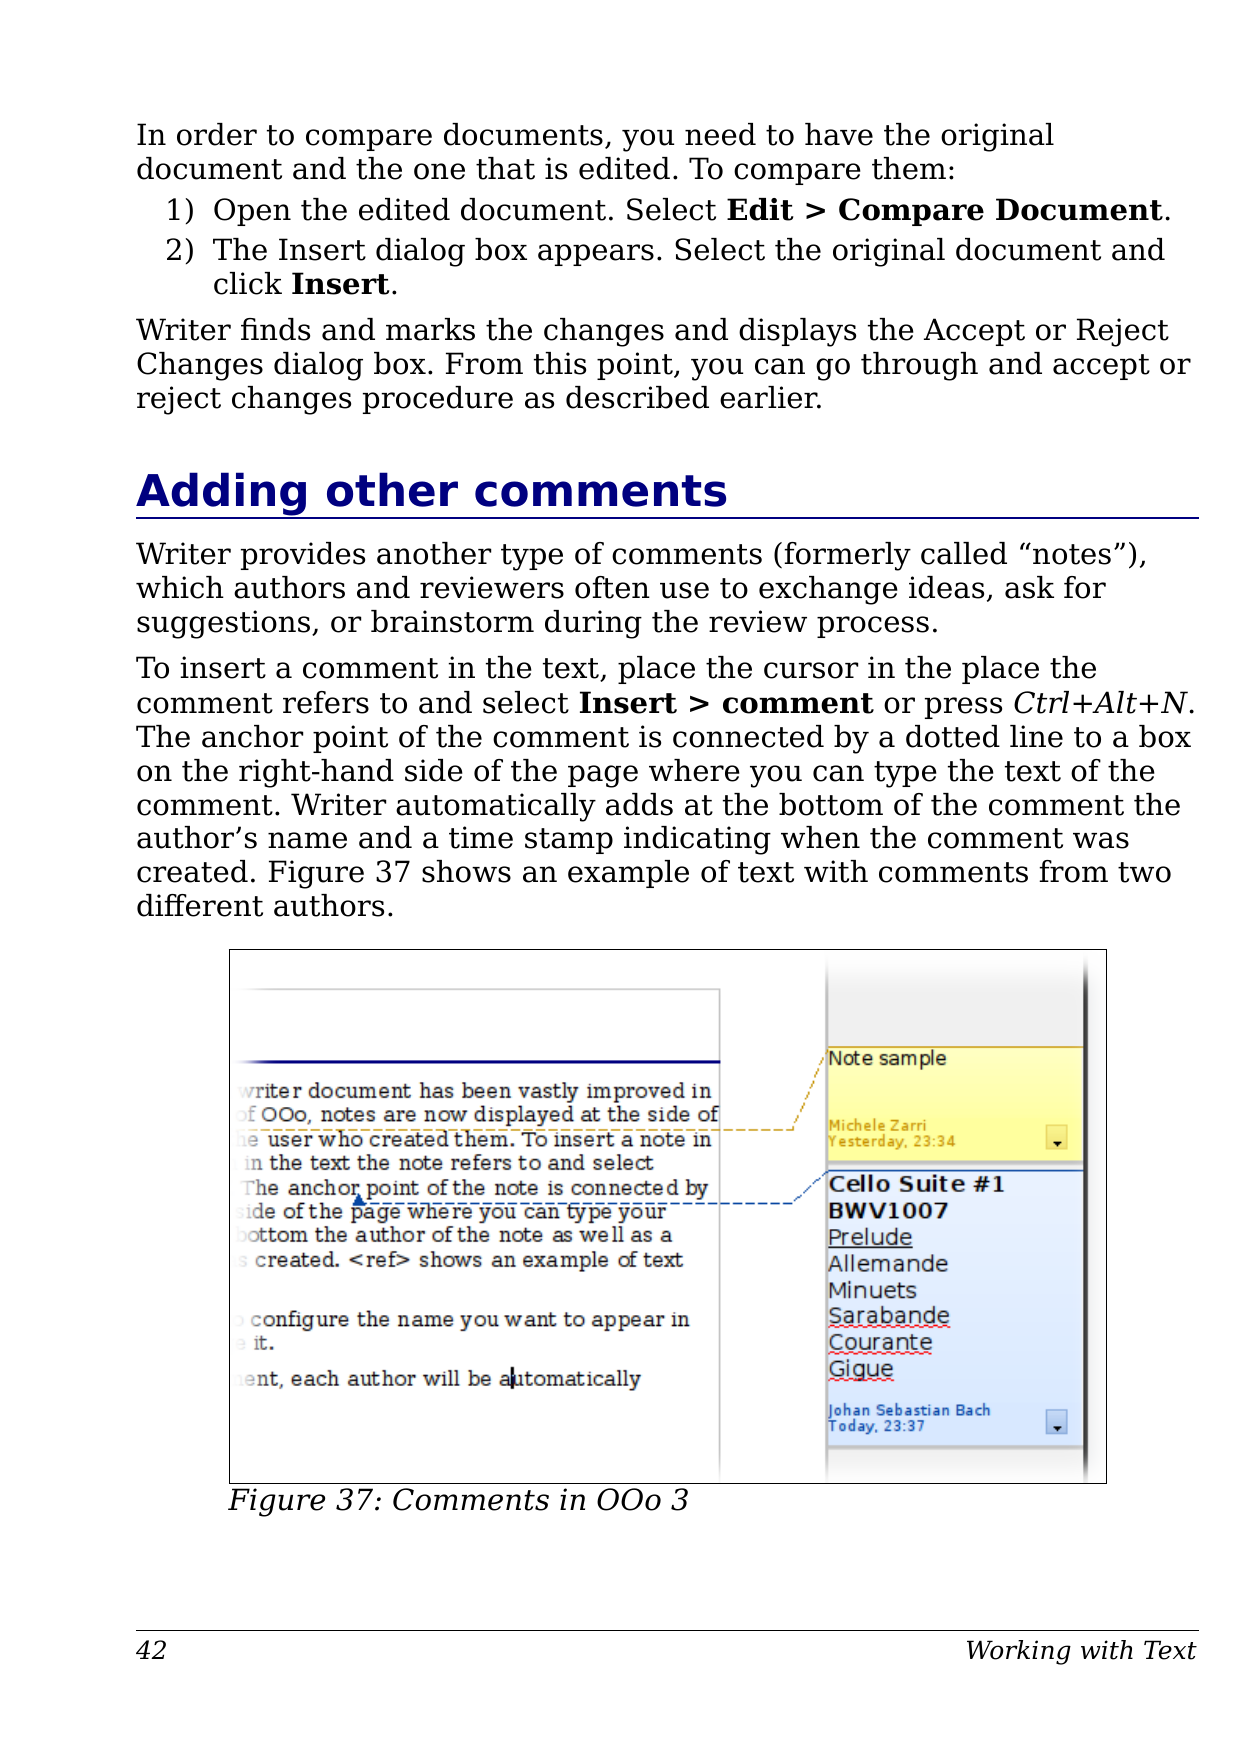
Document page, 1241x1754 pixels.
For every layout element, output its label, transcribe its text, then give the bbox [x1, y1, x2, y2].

text To insert a comment in the text, place the cursor in the place the comment refers to and select Insert > comment or press Ctrl+Alt+N. The anchor point of the comment is connected by a dotted line to a box on the right-hand side of the page where you can type the text of the comment. Writer automatically adds at the bottom of the comment the author’s name and a time stamp indicating when the comment was created. Figure 37 shows an example of text with comments from two different authors. [136, 652, 1199, 924]
text Writer provides another type of comments (formerly called “notes”), which authors and reviewers often use to exchange ideas, ask for suggestions, or brainstorm during the review process. [136, 537, 1199, 639]
list Open the edited document. Select Edit > Compare Document. [195, 192, 1199, 227]
picture [230, 950, 1106, 1483]
text Figure 37: Comments in OOo 3 [228, 1483, 1106, 1517]
list In order to compare documents, you need to have the original document and the one that is edited. To compare them: [136, 118, 1199, 186]
list The Insert dialog box appears. Select the original document and click Insert. [195, 233, 1199, 301]
subtitle Adding other comments [136, 466, 1199, 517]
text Writer finds and marks the changes and displays the Accept or Reject Changes dialog box. From this point, you can go through and accept or reject changes procedure as described earlier. [136, 314, 1199, 416]
